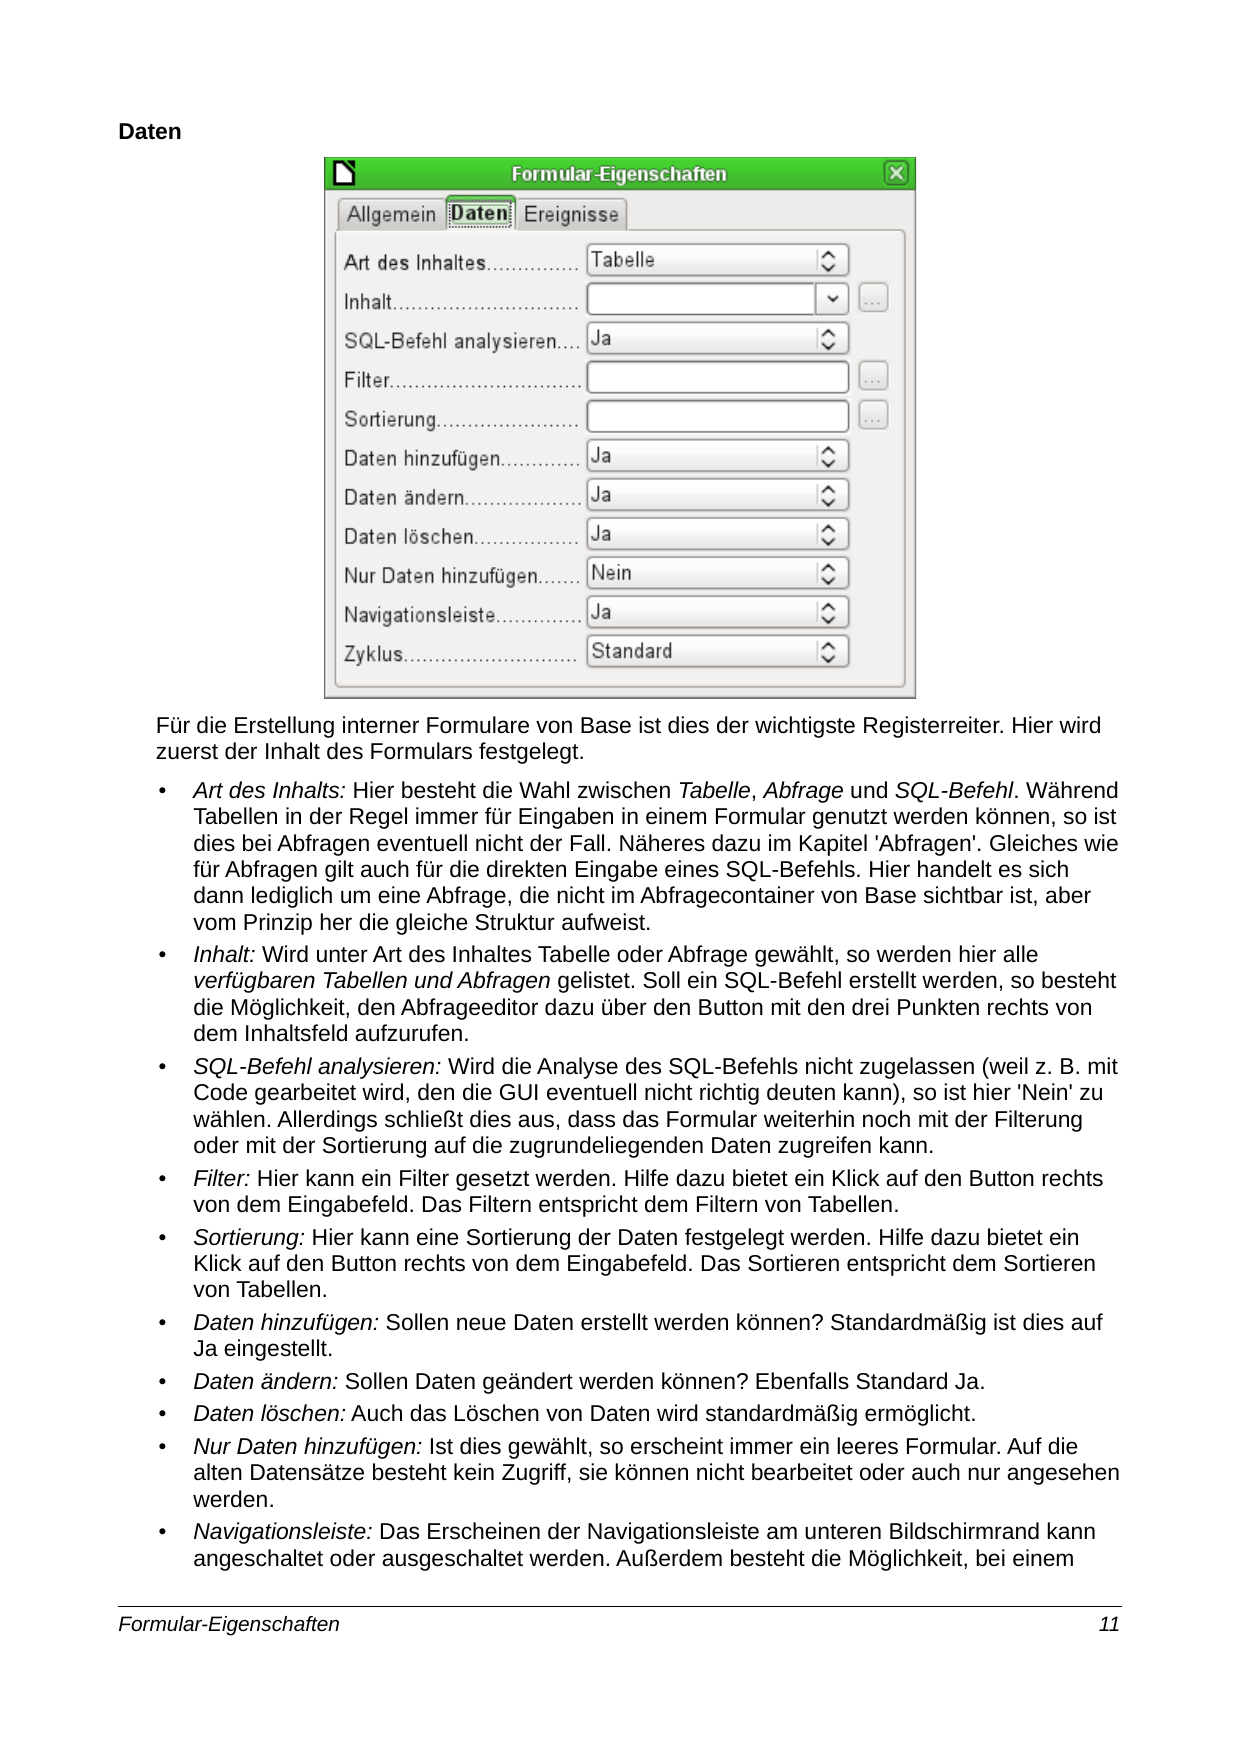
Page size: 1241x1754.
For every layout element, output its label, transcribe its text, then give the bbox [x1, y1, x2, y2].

list Navigationsleiste: Das Erscheinen der Navigationsleiste am unteren Bildschirmrand kann angeschaltet oder ausgeschaltet werden. Außerdem besteht die Möglichkeit, bei einem [156, 1518, 1122, 1571]
picture [324, 157, 917, 699]
list Art des Inhalts: Hier besteht die Wahl zwischen Tabelle, Abfrage und SQL-Befehl. Während Tabellen in der Regel immer für Eingaben in einem Formular genutzt werden können, so ist dies bei Abfragen eventuell nicht der Fall. Näheres dazu im Kapitel 'Abfragen'. Gleiches wie für Abfragen gilt auch für die direkten Eingabe eines SQL-Befehls. Hier handelt es sich dann lediglich um eine Abfrage, die nicht im Abfragecontainer von Base sichtbar ist, aber vom Prinzip her die gleiche Struktur aufweist. [156, 777, 1122, 935]
list Daten hinzufügen: Sollen neue Daten erstellt werden können? Standardmäßig ist dies auf Ja eingestellt. [156, 1309, 1122, 1361]
list Inhalt: Wird unter Art des Inhaltes Tabelle oder Abfrage gewählt, so werden hier alle verfügbaren Tabellen und Abfragen gelistet. Soll ein SQL-Befehl erstellt werden, so besteht die Möglichkeit, den Abfrageeditor dazu über den Button mit den drei Punkten rechts von dem Inhaltsfeld aufzurufen. [156, 941, 1122, 1047]
list Nur Daten hinzufügen: Ist dies gewählt, so erscheint immer ein leeres Formular. Auf die alten Datensätze besteht kein Zugriff, sie können nicht bearbeitet oder auch nur angesehen werden. [156, 1433, 1122, 1512]
list Sortierung: Hier kann eine Sortierung der Daten festgelegt werden. Hilfe dazu bietet ein Klick auf den Button rechts von dem Eingabefeld. Das Sortieren entspricht dem Sortieren von Tabellen. [156, 1223, 1122, 1302]
list SQL-Befehl analysieren: Wird die Analyse des SQL-Befehls nicht zugelassen (weil z. B. mit Code gearbeitet wird, den die GUI eventuell nicht richtig deuten kann), so ist hier 'Nein' zu wählen. Allerdings schließt dies aus, dass das Formular weiterhin noch mit der Filterung oder mit der Sortierung auf die zugrundeliegenden Daten zugreifen kann. [156, 1053, 1122, 1158]
list Daten ändern: Sollen Daten geändert werden können? Ebenfalls Standard Ja. [156, 1368, 1122, 1394]
list Daten löschen: Auch das Löschen von Daten wird standardmäßig ermöglicht. [156, 1400, 1122, 1427]
list Daten [118, 118, 1122, 144]
text Für die Erstellung interner Formulare von Base ist dies der wichtigste Registerreiter. Hier wird zuerst der Inhalt des Formulars festgelegt. [156, 712, 1122, 764]
list Filter: Hier kann ein Filter gesetzt werden. Hilfe dazu bietet ein Klick auf den Button rechts von dem Eingabefeld. Das Filtern entspricht dem Filtern von Tabellen. [156, 1164, 1122, 1217]
